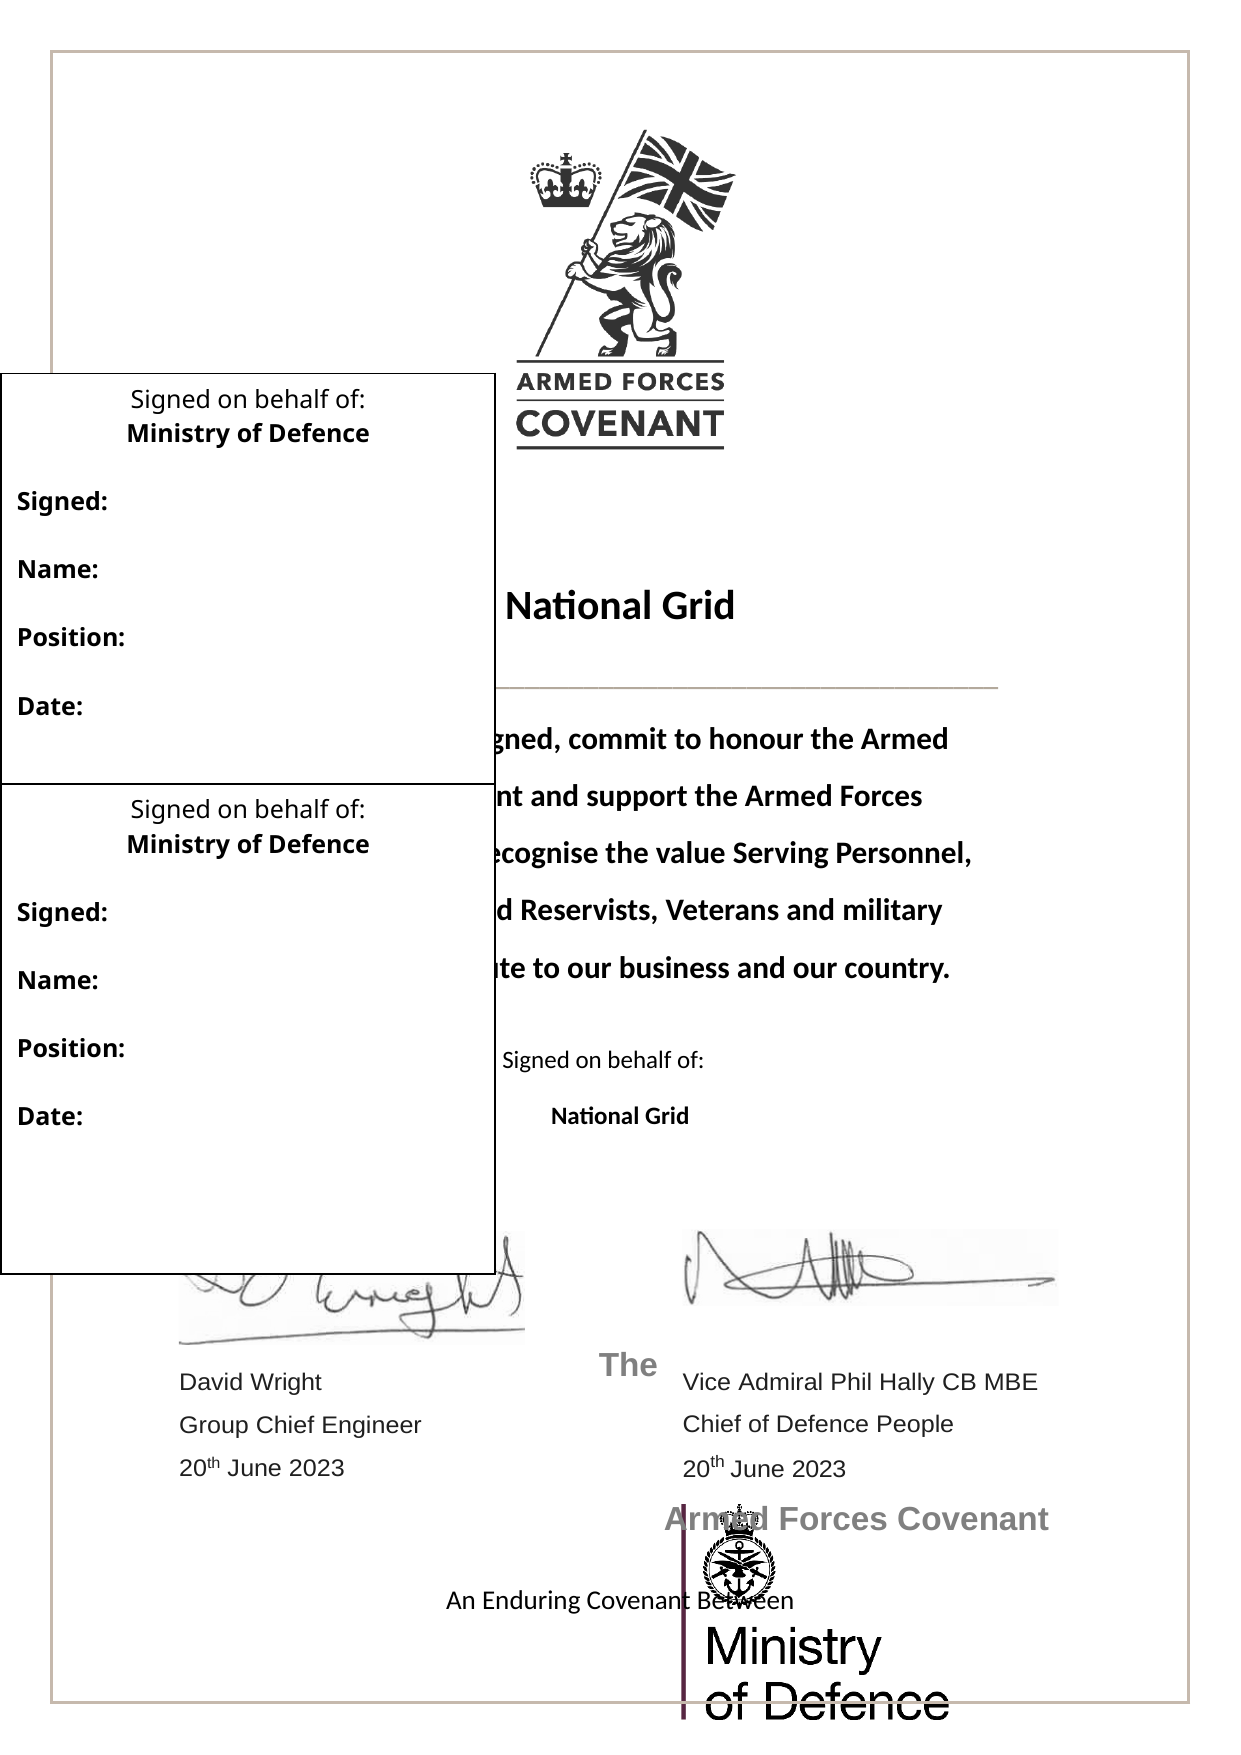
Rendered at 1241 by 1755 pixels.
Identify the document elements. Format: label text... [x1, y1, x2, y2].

text Group Chief Engineer [178, 1411, 425, 1438]
text Signed on behalf of: [496, 1044, 1122, 1075]
text An Enduring Covenant Between [686, 1583, 1122, 1616]
subtitle National Grid [496, 1100, 1122, 1131]
text Signed on behalf of: [17, 792, 479, 826]
text Forces Covenant and support the Armed Forces [2, 785, 494, 1273]
text Name: [17, 552, 479, 586]
text David Wright [179, 1368, 574, 1395]
text Signed on behalf of: [17, 382, 479, 416]
text 20th June 2023 [178, 1453, 425, 1481]
subtitle [667, 1169, 1147, 1491]
text Community. We recognise the value Serving Personnel, [496, 833, 1122, 871]
text We, the undersigned, commit to honour the Armed [496, 719, 1122, 757]
text Ministry of Defence [17, 416, 479, 450]
subtitle The Armed Forces Covenant [118, 1345, 1122, 1537]
text Ministry of Defence [17, 826, 479, 860]
subtitle [110, 1161, 589, 1502]
text An Enduring Covenant Between [118, 1583, 681, 1616]
text Signed: [17, 894, 479, 928]
text Position: [17, 620, 479, 654]
text Chief of Defence People [682, 1410, 1093, 1437]
text Forces Covenant and support the Armed Forces [496, 776, 1122, 814]
text Position: [17, 1031, 479, 1065]
text Name: [17, 962, 479, 997]
text 20th June 2023 [682, 1452, 1093, 1482]
text both Regular and Reservists, Veterans and military [496, 891, 1122, 929]
text Vice Admiral Phil Hally CB MBE [682, 1368, 1093, 1396]
text families contribute to our business and our country. [496, 948, 1122, 986]
subtitle National Grid [496, 579, 1122, 630]
text Date: [17, 1099, 479, 1133]
text Date: [17, 688, 479, 722]
text ___________________________________________________ [496, 648, 1122, 694]
text Signed: [17, 484, 479, 518]
